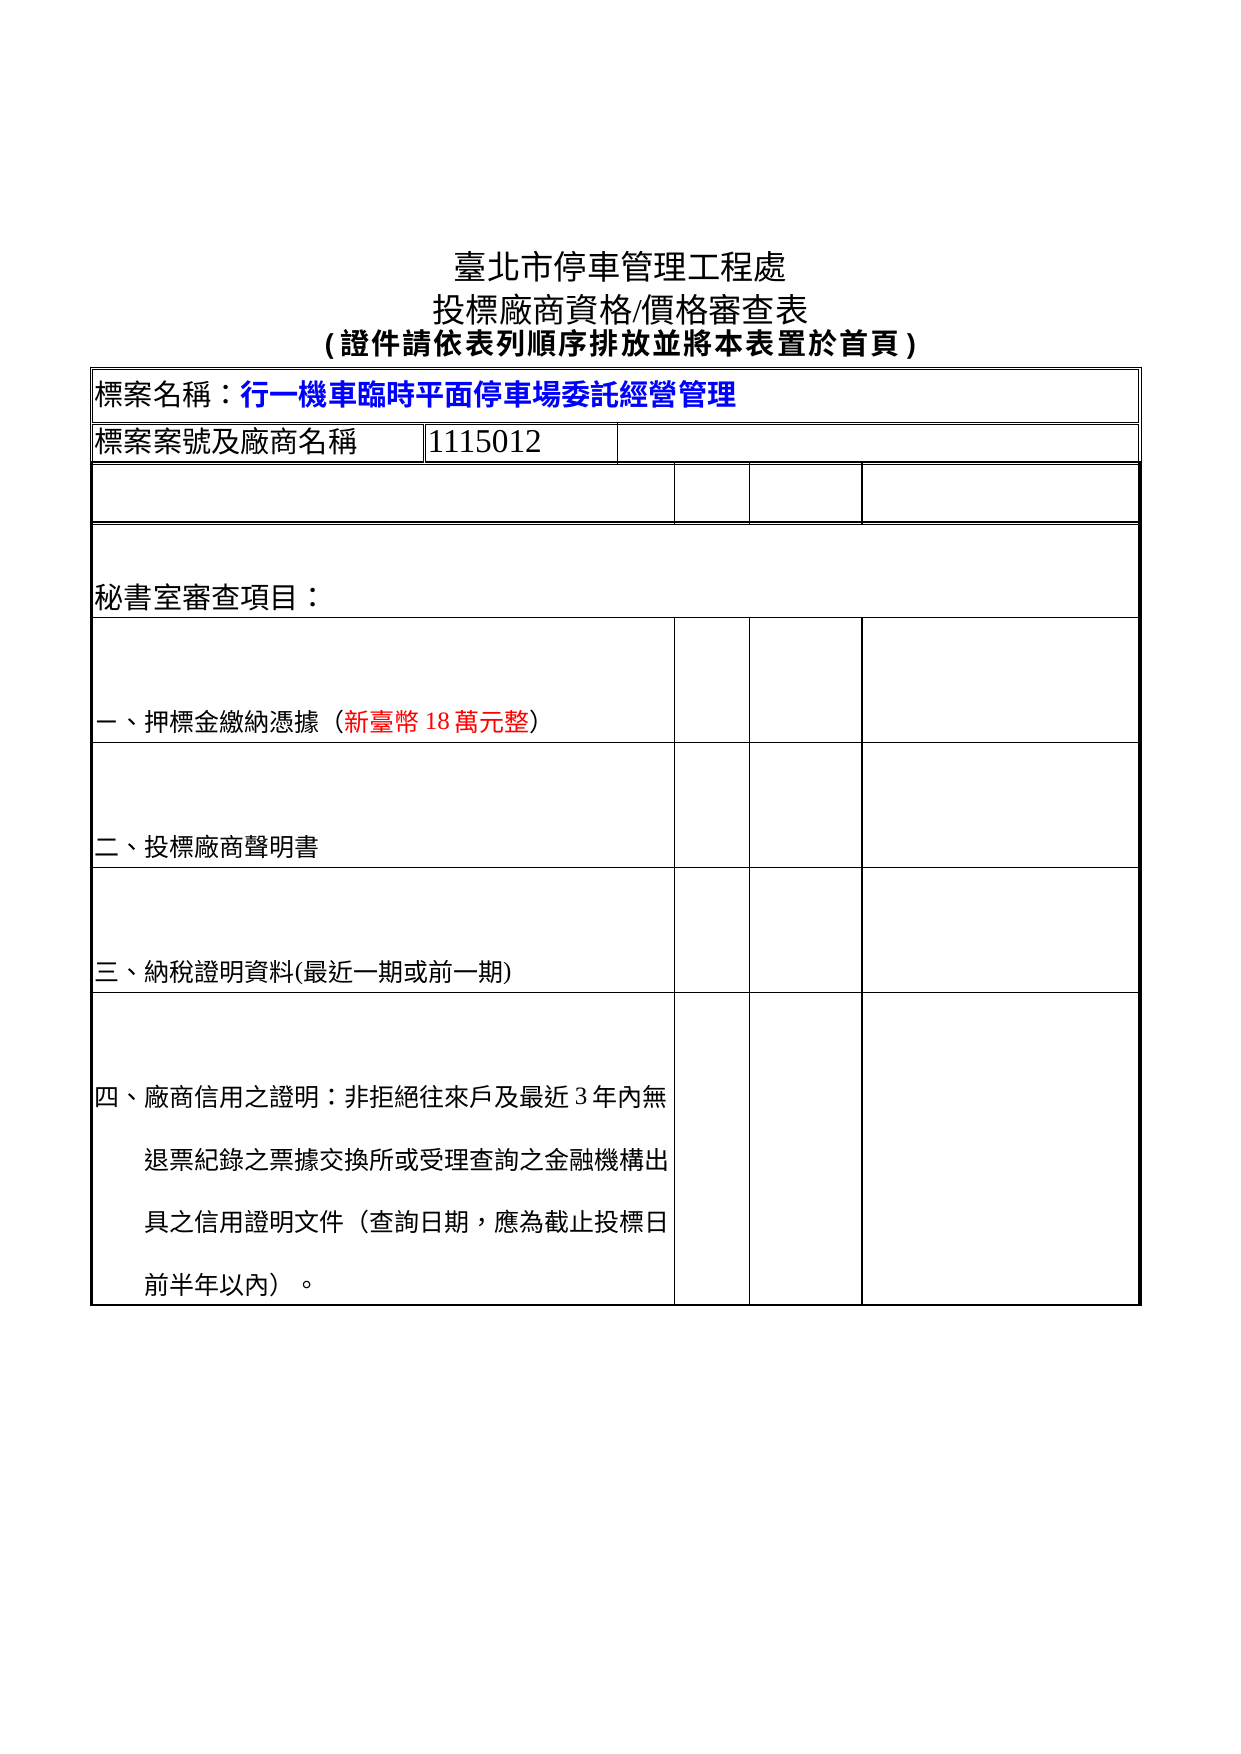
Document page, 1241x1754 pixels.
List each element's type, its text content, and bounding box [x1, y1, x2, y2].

table_cell 三、納稅證明資料(最近一期或前一期) [93, 868, 674, 992]
table_cell [675, 743, 749, 867]
table_cell [863, 993, 1138, 1304]
table_cell 標案案號及廠商名稱 [93, 425, 423, 461]
table_cell [750, 743, 861, 867]
table_cell [618, 425, 1138, 461]
table_cell 1115012 [426, 425, 617, 461]
table_cell 證件封內應附之文件 [93, 465, 674, 521]
text 臺北市停車管理工程處 [59, 254, 1181, 285]
table_cell [675, 993, 749, 1304]
table_cell 四、廠商信用之證明：非拒絕往來戶及最近3年內無退票紀錄之票據交換所或受理查詢之金融機構出具之信用證明文件（查詢日期，應為截止投標日前半年以內）。 [93, 993, 674, 1304]
table_cell 秘書室審查項目： [93, 525, 1138, 617]
table_cell 合格 [675, 465, 749, 521]
table_cell ㄧ、押標金繳納憑據（新臺幣18萬元整） [93, 618, 674, 742]
table_cell [863, 743, 1138, 867]
table_cell [675, 618, 749, 742]
table_cell [750, 868, 861, 992]
table_cell 不合格 [750, 465, 861, 521]
table_cell [675, 868, 749, 992]
table_cell [750, 993, 861, 1304]
table_cell 備 註 [863, 465, 1138, 521]
table_cell [750, 618, 861, 742]
text (證件請依表列順序排放並將本表置於首頁) [59, 329, 1181, 360]
table_cell [863, 868, 1138, 992]
text 投標廠商資格/價格審查表 [59, 298, 1181, 329]
table_cell [863, 618, 1138, 742]
table_cell 二、投標廠商聲明書 [93, 743, 674, 867]
table_header 標案名稱：行一機車臨時平面停車場委託經營管理 [93, 370, 1138, 422]
